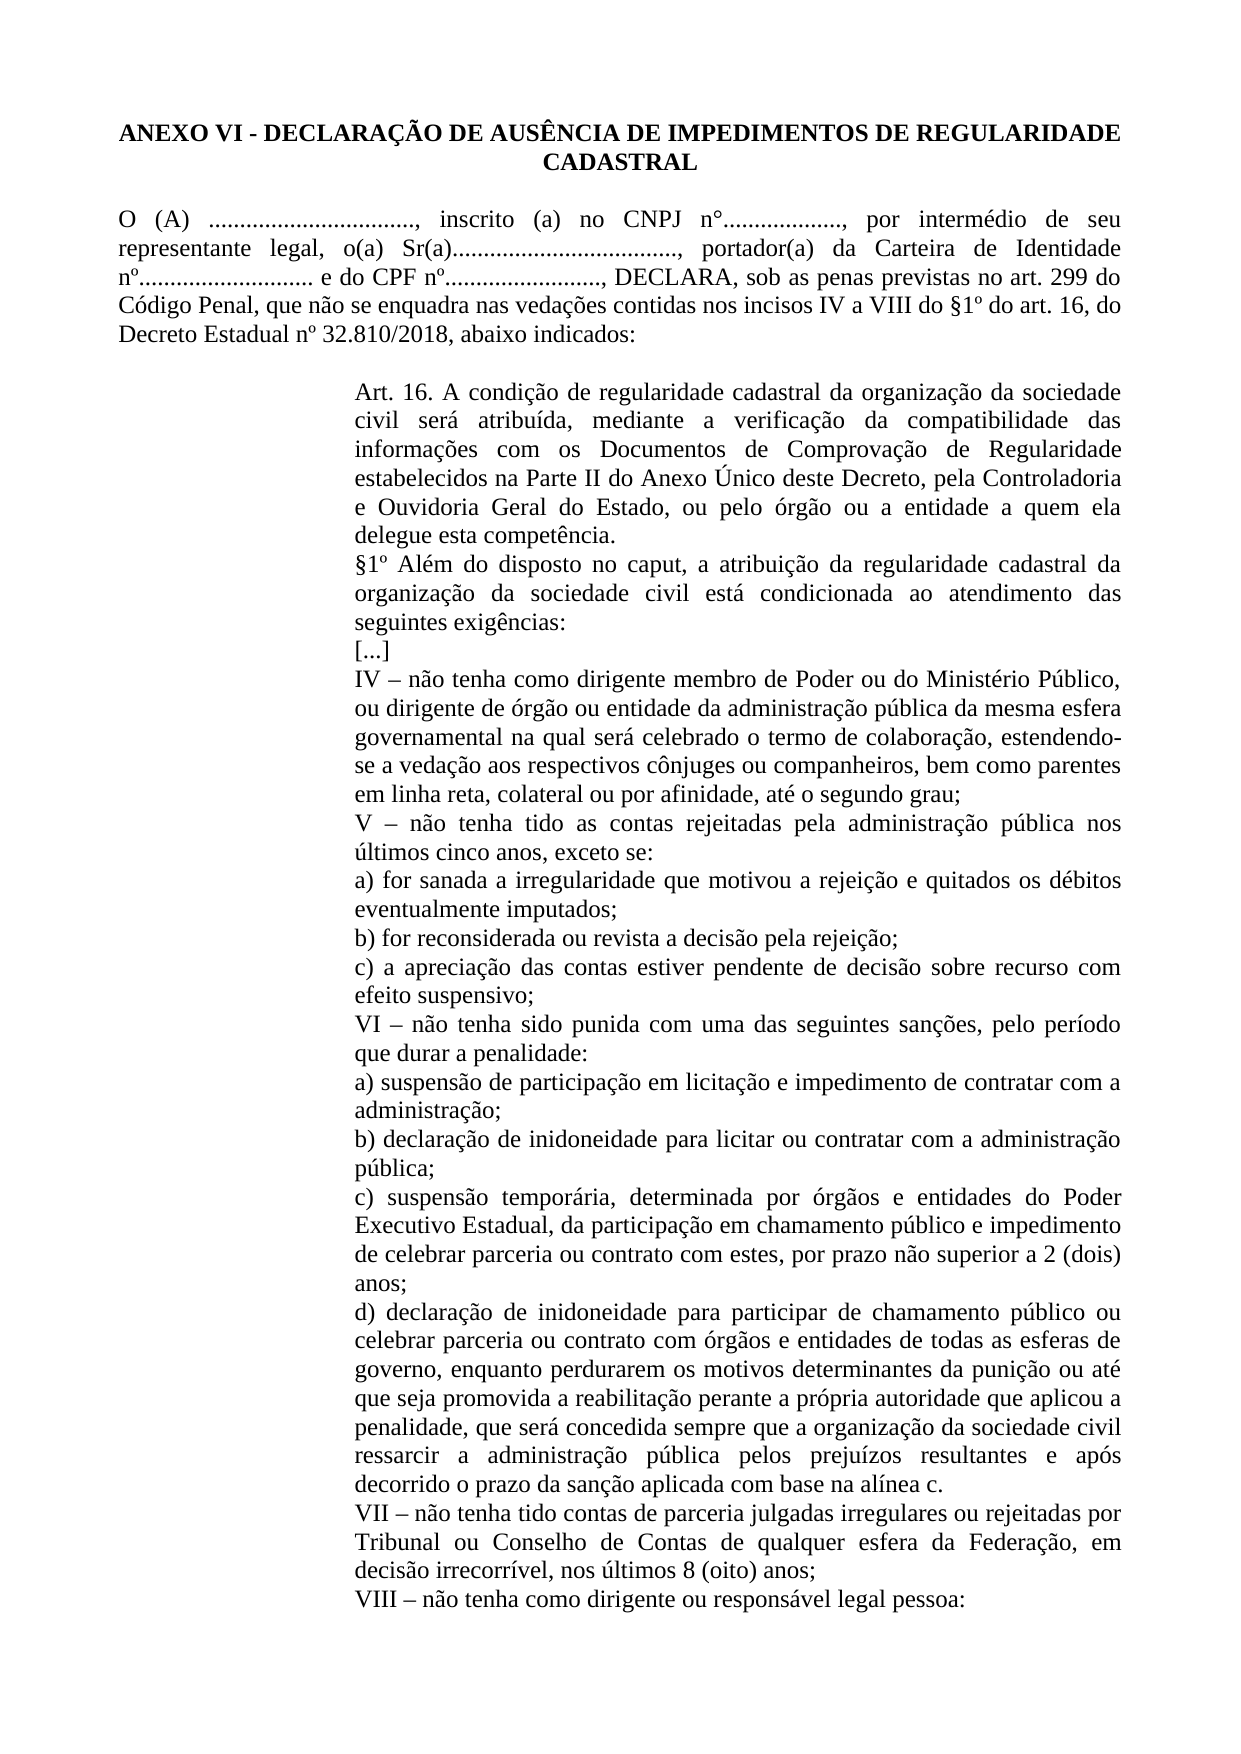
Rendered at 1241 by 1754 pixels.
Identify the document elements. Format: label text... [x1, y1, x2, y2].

text c) a apreciação das contas estiver pendente de decisão sobre recurso com efeito suspensivo; [354, 952, 1122, 1009]
text VII – não tenha tido contas de parceria julgadas irregulares ou rejeitadas por Tribunal ou Conselho de Contas de qualquer esfera da Federação, em decisão irrecorrível, nos últimos 8 (oito) anos; [354, 1498, 1122, 1584]
text a) for sanada a irregularidade que motivou a rejeição e quitados os débitos eventualmente imputados; [354, 866, 1122, 923]
text ANEXO VI - DECLARAÇÃO DE AUSÊNCIA DE IMPEDIMENTOS DE REGULARIDADE CADASTRAL [118, 118, 1122, 176]
text V – não tenha tido as contas rejeitadas pela administração pública nos últimos cinco anos, exceto se: [354, 808, 1122, 866]
text Art. 16. A condição de regularidade cadastral da organização da sociedade civil será atribuída, mediante a verificação da compatibilidade das informações com os Documentos de Comprovação de Regularidade estabelecidos na Parte II do Anexo Único deste Decreto, pela Controladoria e Ouvidoria Geral do Estado, ou pelo órgão ou a entidade a quem ela delegue esta competência. [354, 377, 1122, 549]
text c) suspensão temporária, determinada por órgãos e entidades do Poder Executivo Estadual, da participação em chamamento público e impedimento de celebrar parceria ou contrato com estes, por prazo não superior a 2 (dois) anos; [354, 1182, 1122, 1297]
text a) suspensão de participação em licitação e impedimento de contratar com a administração; [354, 1067, 1122, 1124]
text IV – não tenha como dirigente membro de Poder ou do Ministério Público, ou dirigente de órgão ou entidade da administração pública da mesma esfera governamental na qual será celebrado o termo de colaboração, estendendo-se a vedação aos respectivos cônjuges ou companheiros, bem como parentes em linha reta, colateral ou por afinidade, até o segundo grau; [354, 664, 1122, 808]
text VIII – não tenha como dirigente ou responsável legal pessoa: [354, 1584, 1122, 1613]
text d) declaração de inidoneidade para participar de chamamento público ou celebrar parceria ou contrato com órgãos e entidades de todas as esferas de governo, enquanto perdurarem os motivos determinantes da punição ou até que seja promovida a reabilitação perante a própria autoridade que aplicou a penalidade, que será concedida sempre que a organização da sociedade civil ressarcir a administração pública pelos prejuízos resultantes e após decorrido o prazo da sanção aplicada com base na alínea c. [354, 1297, 1122, 1498]
text VI – não tenha sido punida com uma das seguintes sanções, pelo período que durar a penalidade: [354, 1009, 1122, 1067]
text b) declaração de inidoneidade para licitar ou contratar com a administração pública; [354, 1124, 1122, 1182]
text §1º Além do disposto no caput, a atribuição da regularidade cadastral da organização da sociedade civil está condicionada ao atendimento das seguintes exigências: [354, 549, 1122, 636]
text [...] [354, 636, 1122, 664]
text b) for reconsiderada ou revista a decisão pela rejeição; [354, 923, 1122, 952]
text O (A) ................................., inscrito (a) no CNPJ n°..................., por intermédio de seu representante legal, o(a) Sr(a)...................................., portador(a) da Carteira de Identidade nº............................ e do CPF nº........................., DECLARA, sob as penas previstas no art. 299 do Código Penal, que não se enquadra nas vedações contidas nos incisos IV a VIII do §1º do art. 16, do Decreto Estadual nº 32.810/2018, abaixo indicados: [118, 204, 1122, 348]
